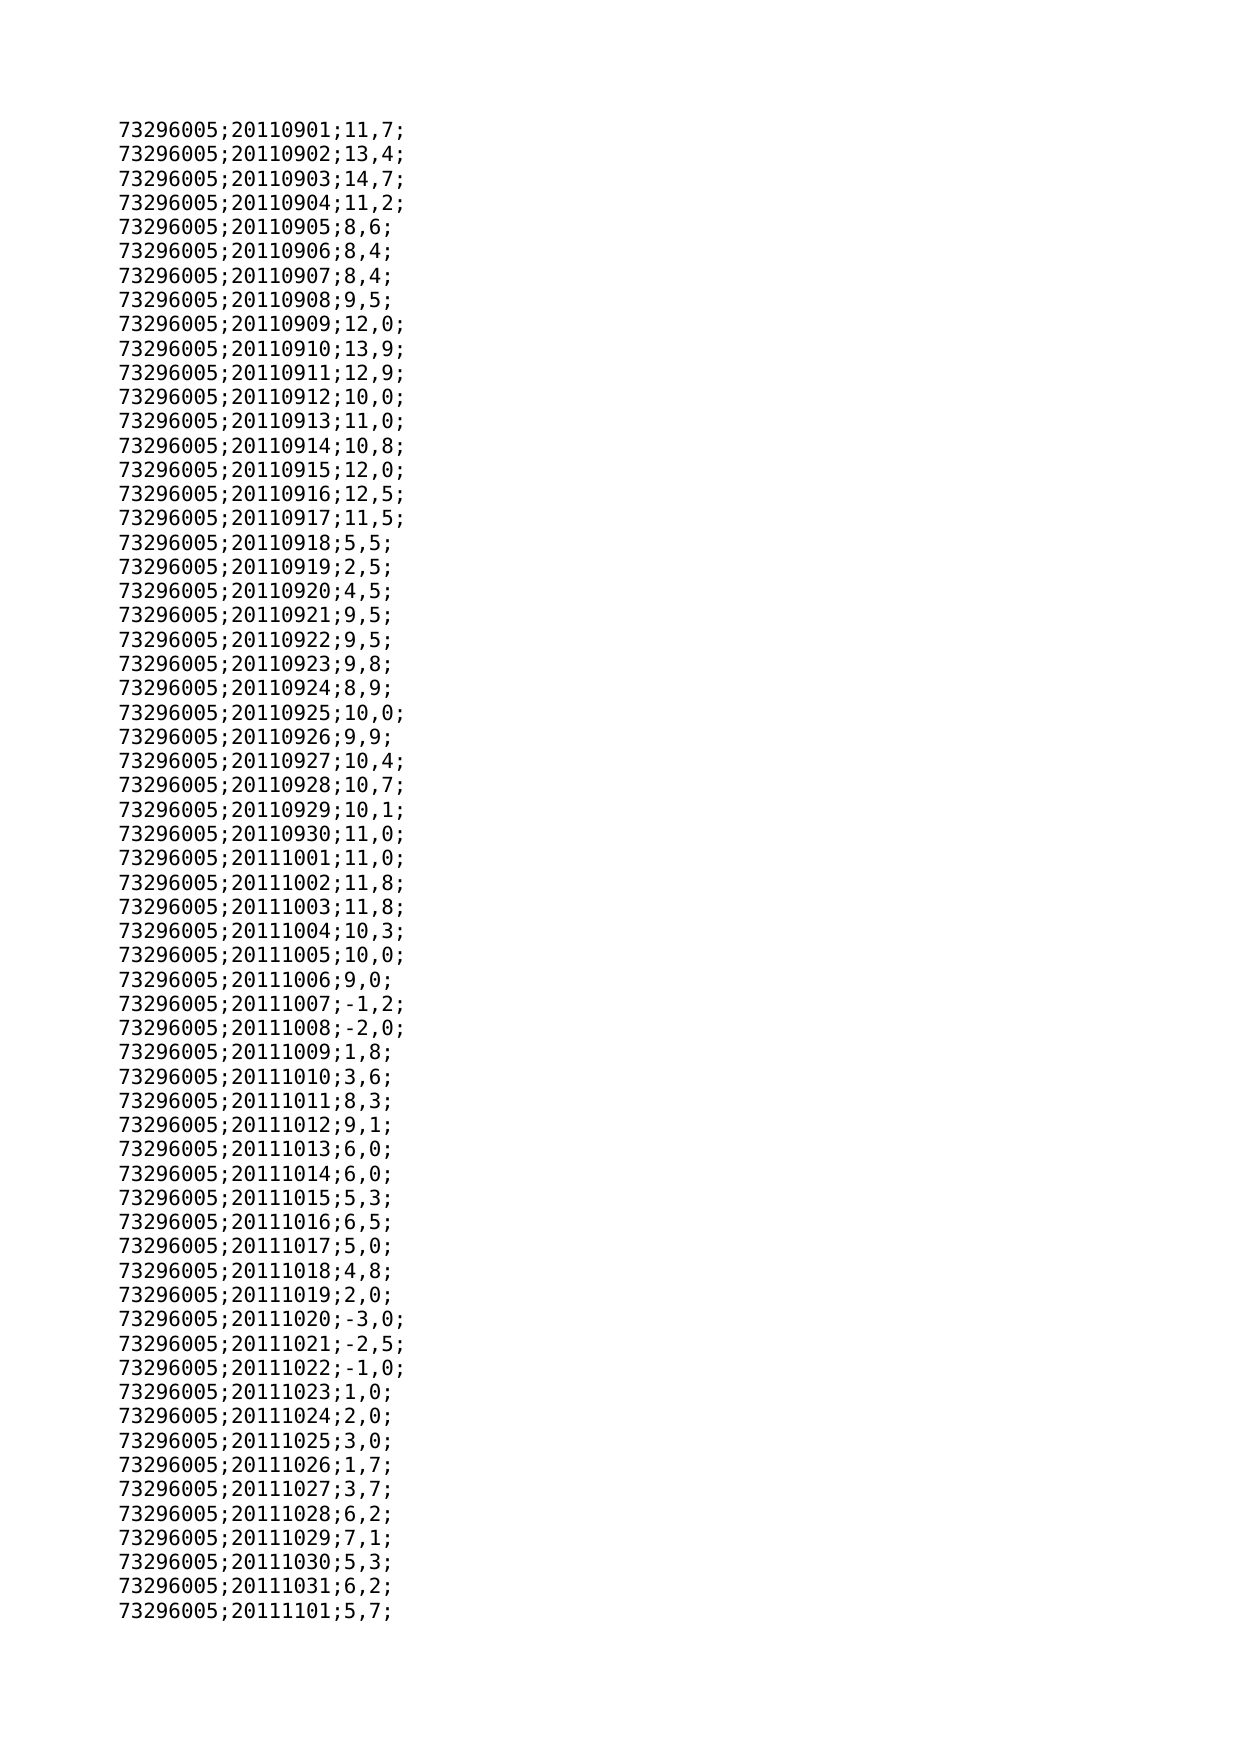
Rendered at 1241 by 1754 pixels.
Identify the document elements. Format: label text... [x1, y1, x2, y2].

text 73296005;20111026;1,7; [118, 1453, 1122, 1477]
text 73296005;20111004;10,3; [118, 919, 1122, 943]
text 73296005;20110908;9,5; [118, 288, 1122, 312]
text 73296005;20111030;5,3; [118, 1550, 1122, 1574]
text 73296005;20110929;10,1; [118, 798, 1122, 822]
text 73296005;20111022;-1,0; [118, 1356, 1122, 1380]
text 73296005;20110924;8,9; [118, 676, 1122, 701]
text 73296005;20110930;11,0; [118, 822, 1122, 846]
text 73296005;20110911;12,9; [118, 361, 1122, 385]
text 73296005;20111013;6,0; [118, 1137, 1122, 1162]
text 73296005;20110905;8,6; [118, 215, 1122, 239]
text 73296005;20111023;1,0; [118, 1380, 1122, 1404]
text 73296005;20110923;9,8; [118, 652, 1122, 676]
text 73296005;20111001;11,0; [118, 846, 1122, 871]
text 73296005;20111012;9,1; [118, 1113, 1122, 1137]
text 73296005;20111024;2,0; [118, 1404, 1122, 1429]
text 73296005;20110912;10,0; [118, 385, 1122, 409]
text 73296005;20111017;5,0; [118, 1234, 1122, 1259]
text 73296005;20111002;11,8; [118, 871, 1122, 895]
text 73296005;20111020;-3,0; [118, 1307, 1122, 1332]
text 73296005;20110914;10,8; [118, 434, 1122, 458]
text 73296005;20111003;11,8; [118, 895, 1122, 919]
text 73296005;20110916;12,5; [118, 482, 1122, 506]
text 73296005;20110903;14,7; [118, 167, 1122, 191]
text 73296005;20111021;-2,5; [118, 1332, 1122, 1356]
text 73296005;20110901;11,7; [118, 118, 1122, 142]
text 73296005;20111028;6,2; [118, 1502, 1122, 1526]
text 73296005;20110907;8,4; [118, 264, 1122, 288]
text 73296005;20110915;12,0; [118, 458, 1122, 482]
text 73296005;20111011;8,3; [118, 1089, 1122, 1113]
text 73296005;20110913;11,0; [118, 409, 1122, 434]
text 73296005;20111029;7,1; [118, 1526, 1122, 1550]
text 73296005;20110909;12,0; [118, 312, 1122, 337]
text 73296005;20110926;9,9; [118, 725, 1122, 749]
text 73296005;20111010;3,6; [118, 1065, 1122, 1089]
text 73296005;20111018;4,8; [118, 1259, 1122, 1283]
text 73296005;20110928;10,7; [118, 773, 1122, 798]
text 73296005;20111014;6,0; [118, 1162, 1122, 1186]
text 73296005;20111008;-2,0; [118, 1016, 1122, 1040]
text 73296005;20111027;3,7; [118, 1477, 1122, 1502]
text 73296005;20110921;9,5; [118, 603, 1122, 628]
text 73296005;20111101;5,7; [118, 1599, 1122, 1623]
text 73296005;20111015;5,3; [118, 1186, 1122, 1210]
text 73296005;20110910;13,9; [118, 337, 1122, 361]
text 73296005;20111031;6,2; [118, 1574, 1122, 1599]
text 73296005;20110906;8,4; [118, 239, 1122, 264]
text 73296005;20110917;11,5; [118, 506, 1122, 531]
text 73296005;20110922;9,5; [118, 628, 1122, 652]
text 73296005;20110902;13,4; [118, 142, 1122, 167]
text 73296005;20111025;3,0; [118, 1429, 1122, 1453]
text 73296005;20111007;-1,2; [118, 992, 1122, 1016]
text 73296005;20111019;2,0; [118, 1283, 1122, 1307]
text 73296005;20110919;2,5; [118, 555, 1122, 579]
text 73296005;20110927;10,4; [118, 749, 1122, 773]
text 73296005;20110920;4,5; [118, 579, 1122, 603]
text 73296005;20110918;5,5; [118, 531, 1122, 555]
text 73296005;20111005;10,0; [118, 943, 1122, 968]
text 73296005;20111009;1,8; [118, 1040, 1122, 1065]
text 73296005;20111016;6,5; [118, 1210, 1122, 1234]
text 73296005;20110925;10,0; [118, 701, 1122, 725]
text 73296005;20111006;9,0; [118, 968, 1122, 992]
text 73296005;20110904;11,2; [118, 191, 1122, 215]
